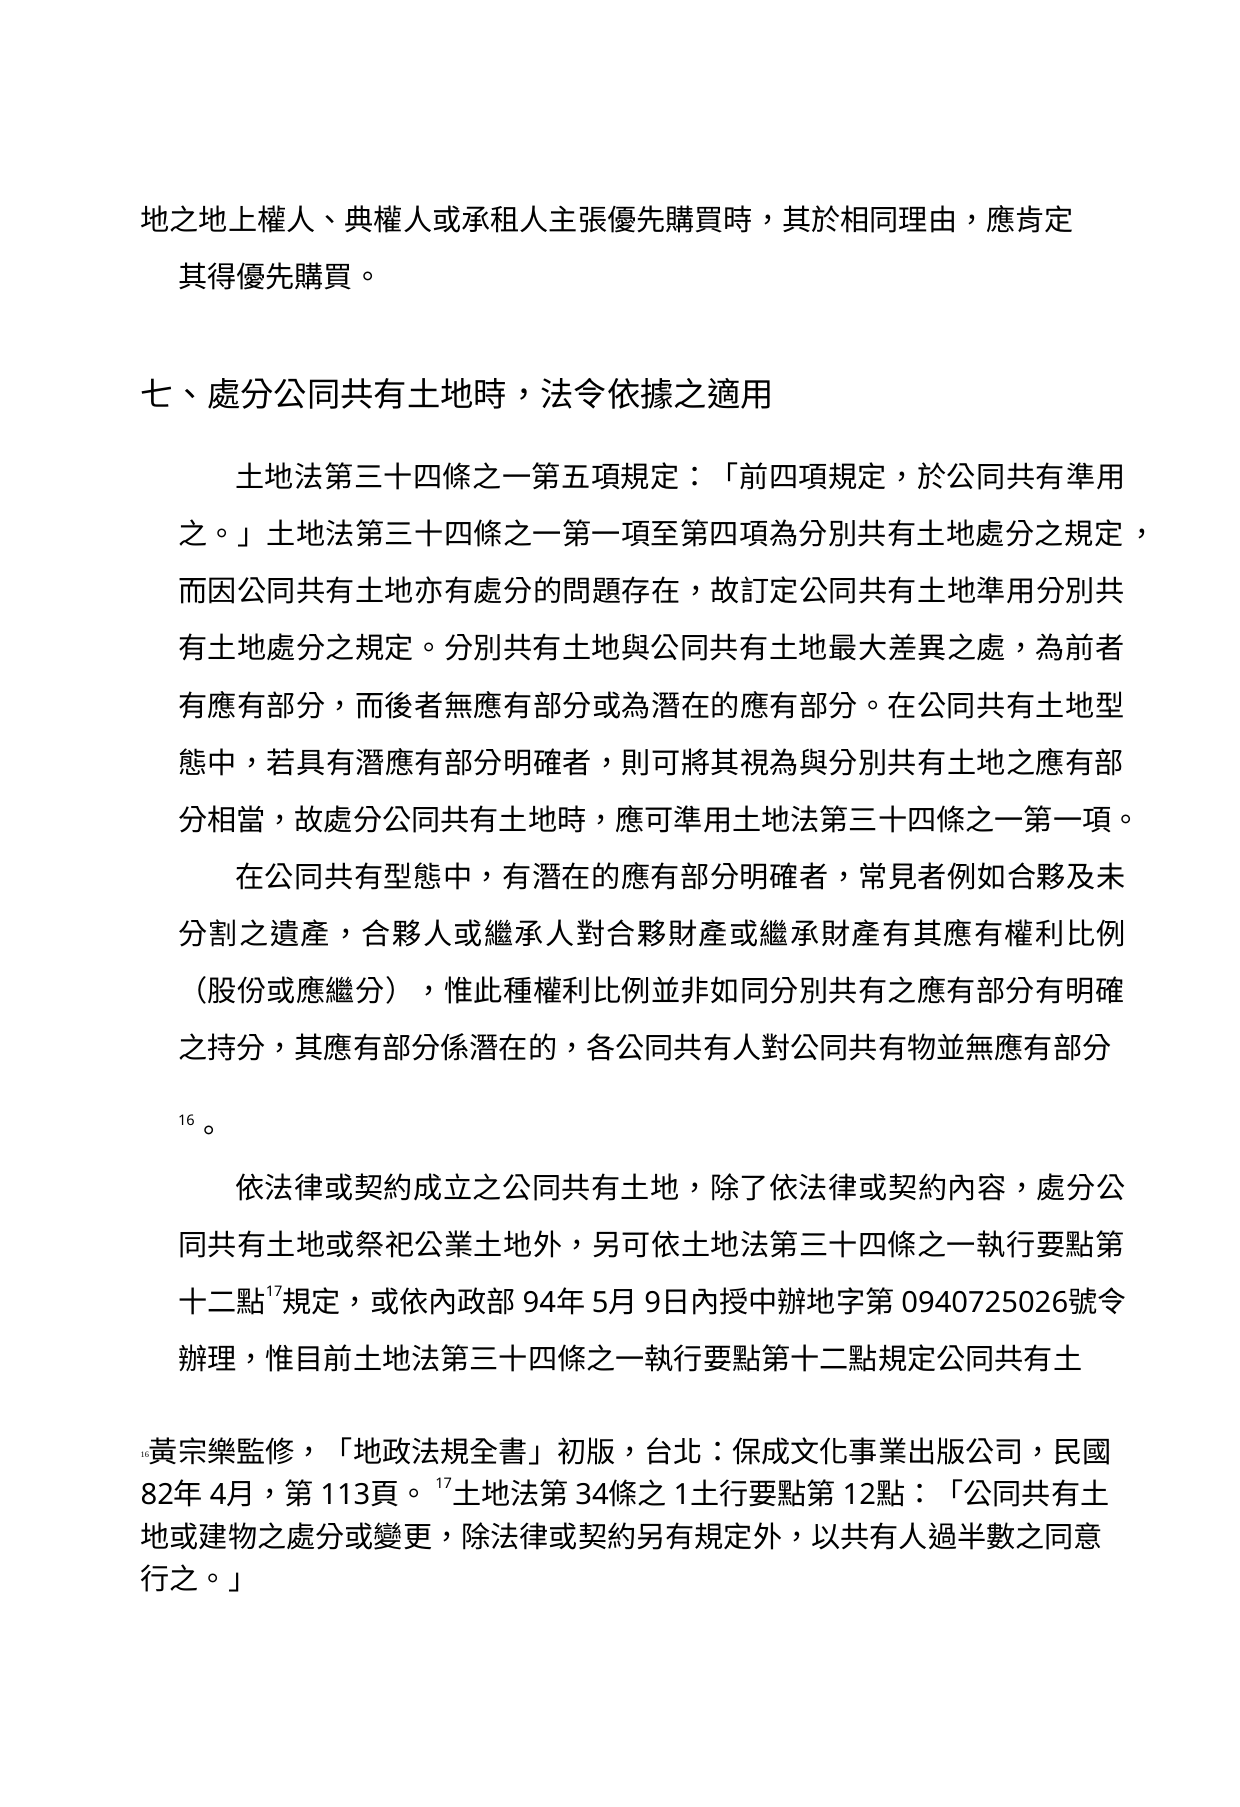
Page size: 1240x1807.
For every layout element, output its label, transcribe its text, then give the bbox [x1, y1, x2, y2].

text 16。 [178, 1107, 1127, 1149]
text 其得優先購買。 [178, 239, 1127, 296]
text 在公同共有型態中，有潛在的應有部分明確者，常見者例如合夥及未分割之遺產，合夥人或繼承人對合夥財產或繼承財產有其應有權利比例（股份或應繼分），惟此種權利比例並非如同分別共有之應有部分有明確之持分，其應有部分係潛在的，各公同共有人對公同共有物並無應有部分 [178, 838, 1127, 1067]
text 依法律或契約成立之公同共有土地，除了依法律或契約內容，處分公同共有土地或祭祀公業土地外，另可依土地法第三十四條之一執行要點第十二點17規定，或依內政部 94年 5月 9日內授中辦地字第 0940725026號令辦理，惟目前土地法第三十四條之一執行要點第十二點規定公同共有土 [178, 1149, 1127, 1378]
text 16黃宗樂監修，「地政法規全書」初版，台北：保成文化事業出版公司，民國 82年 4月，第 113頁。 17土地法第 34條之 1土行要點第 12點：「公同共有土地或建物之處分或變更，除法律或契約另有規定外，以共有人過半數之同意行之。」 [140, 1428, 1127, 1598]
text 地之地上權人、典權人或承租人主張優先購買時，其於相同理由，應肯定 [140, 197, 1127, 239]
text 土地法第三十四條之一第五項規定：「前四項規定，於公同共有準用之。」土地法第三十四條之一第一項至第四項為分別共有土地處分之規定，而因公同共有土地亦有處分的問題存在，故訂定公同共有土地準用分別共有土地處分之規定。分別共有土地與公同共有土地最大差異之處，為前者有應有部分，而後者無應有部分或為潛在的應有部分。在公同共有土地型態中，若具有潛應有部分明確者，則可將其視為與分別共有土地之應有部分相當，故處分公同共有土地時，應可準用土地法第三十四條之一第一項。 [178, 439, 1127, 838]
text 七、處分公同共有土地時，法令依據之適用 [140, 368, 1127, 416]
